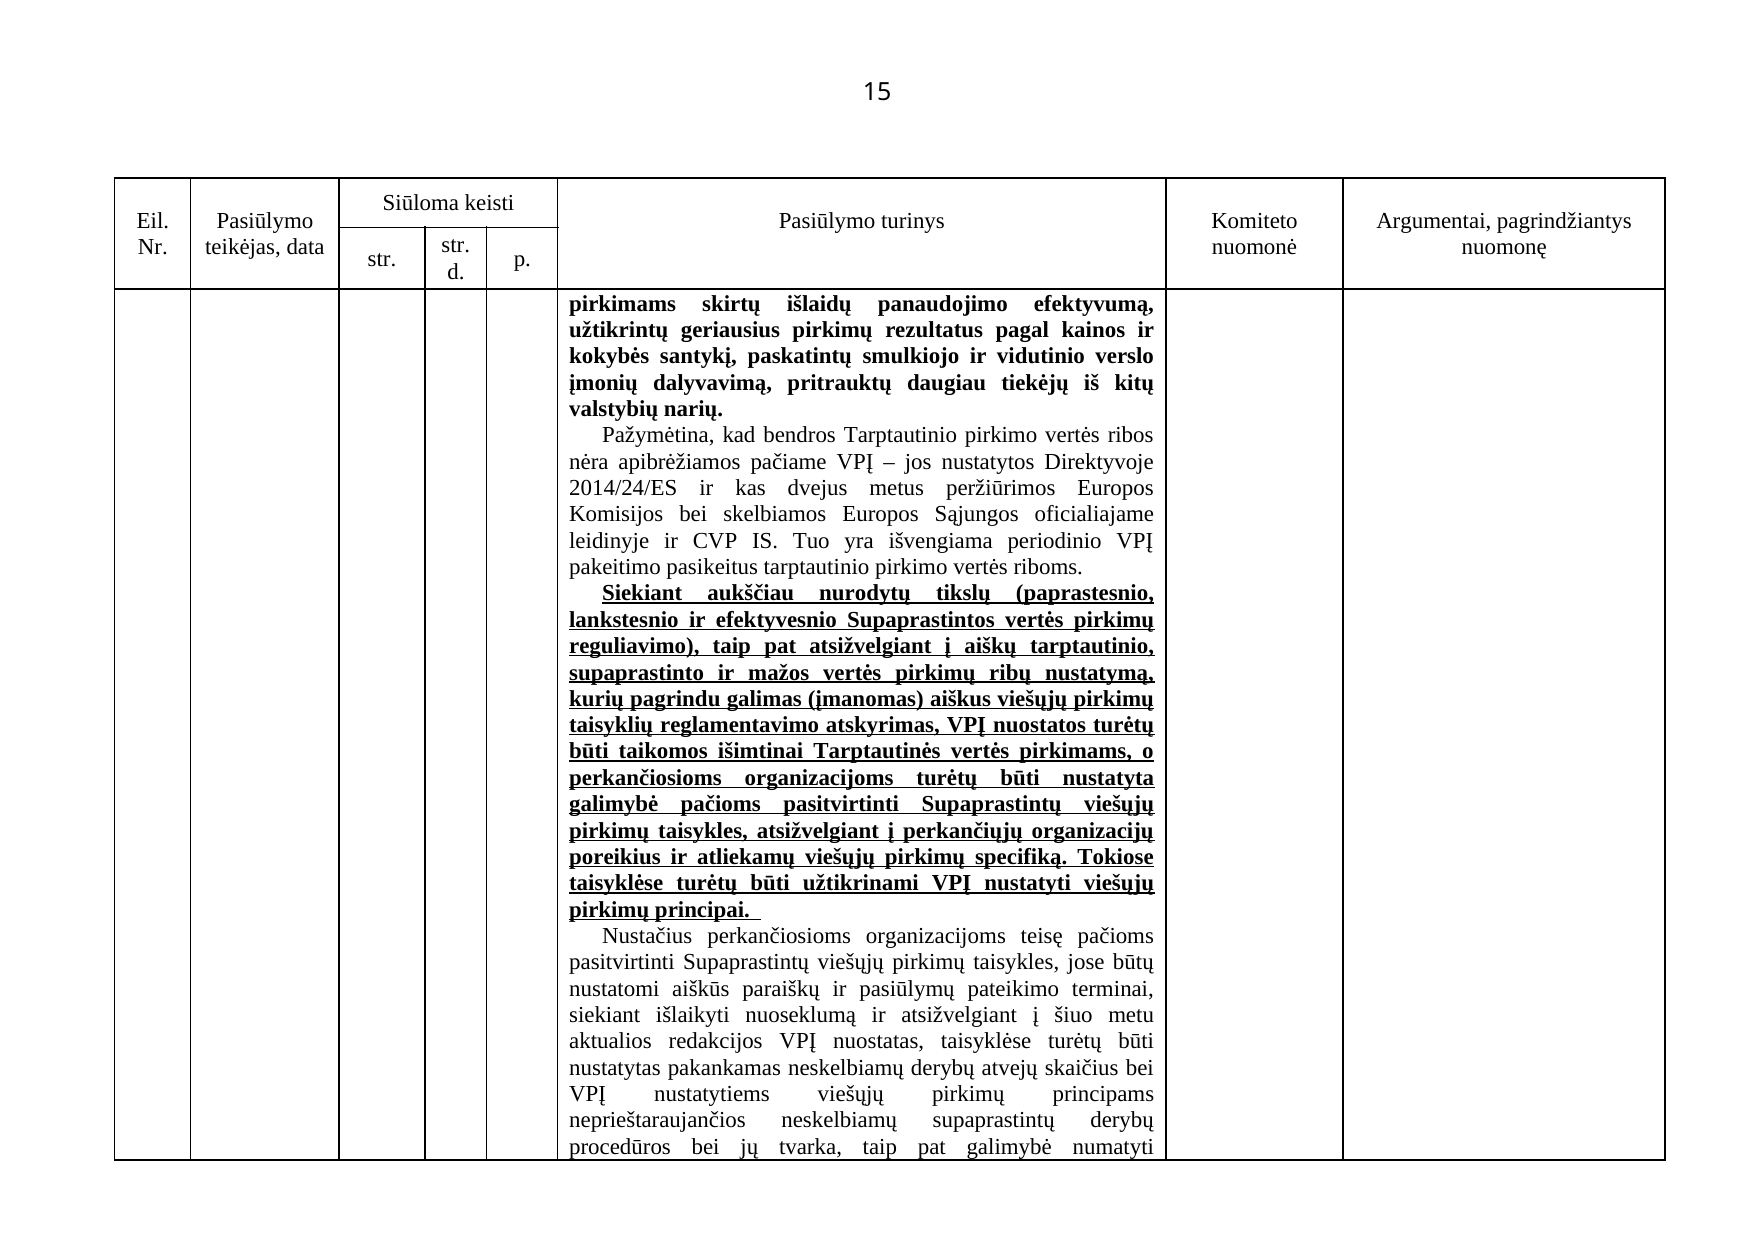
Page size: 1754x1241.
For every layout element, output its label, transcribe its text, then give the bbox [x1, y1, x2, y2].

table_cell [340, 290, 424, 1159]
table_cell [115, 290, 190, 1159]
table_header Komiteto nuomonė [1167, 179, 1342, 288]
table_cell [426, 290, 486, 1159]
table_cell [1344, 290, 1664, 1159]
table_cell [487, 290, 557, 1159]
table_header Pasiūlymo turinys [558, 179, 1165, 288]
table_cell pirkimams skirtų išlaidų panaudojimo efektyvumą, užtikrintų geriausius pirkimų rezultatus pagal kainos ir kokybės santykį, paskatintų smulkiojo ir vidutinio verslo įmonių dalyvavimą, pritrauktų daugiau tiekėjų iš kitų valstybių narių. Pažymėtina, kad bendros Tarptautinio pirkimo vertės ribos nėra apibrėžiamos pačiame VPĮ – jos nustatytos Direktyvoje 2014/24/ES ir kas dvejus metus peržiūrimos Europos Komisijos bei skelbiamos Europos Sąjungos oficialiajame leidinyje ir CVP IS. Tuo yra išvengiama periodinio VPĮ pakeitimo pasikeitus tarptautinio pirkimo vertės riboms. Siekiant aukščiau nurodytų tikslų (paprastesnio, lankstesnio ir efektyvesnio Supaprastintos vertės pirkimų reguliavimo), taip pat atsižvelgiant į aiškų tarptautinio, supaprastinto ir mažos vertės pirkimų ribų nustatymą, kurių pagrindu galimas (įmanomas) aiškus viešųjų pirkimų taisyklių reglamentavimo atskyrimas, VPĮ nuostatos turėtų būti taikomos išimtinai Tarptautinės vertės pirkimams, o perkančiosioms organizacijoms turėtų būti nustatyta galimybė pačioms pasitvirtinti Supaprastintų viešųjų pirkimų taisykles, atsižvelgiant į perkančiųjų organizacijų poreikius ir atliekamų viešųjų pirkimų specifiką. Tokiose taisyklėse turėtų būti užtikrinami VPĮ nustatyti viešųjų pirkimų principai. Nustačius perkančiosioms organizacijoms teisę pačioms pasitvirtinti Supaprastintų viešųjų pirkimų taisykles, jose būtų nustatomi aiškūs paraiškų ir pasiūlymų pateikimo terminai, siekiant išlaikyti nuoseklumą ir atsižvelgiant į šiuo metu aktualios redakcijos VPĮ nuostatas, taisyklėse turėtų būti nustatytas pakankamas neskelbiamų derybų atvejų skaičius bei VPĮ nustatytiems viešųjų pirkimų principams neprieštaraujančios neskelbiamų supaprastintų derybų procedūros bei jų tvarka, taip pat galimybė numatyti [558, 290, 1165, 1159]
table_header Eil. Nr. [115, 179, 190, 288]
table_header Pasiūlymo teikėjas, data [191, 179, 338, 288]
table_cell [191, 290, 338, 1159]
table_header Siūloma keisti [340, 179, 557, 226]
table_header Argumentai, pagrindžiantys nuomonę [1344, 179, 1664, 288]
table_cell p. [487, 228, 557, 288]
table_cell str. [340, 228, 424, 288]
table_cell [1167, 290, 1342, 1159]
table_cell str. d. [426, 228, 486, 288]
